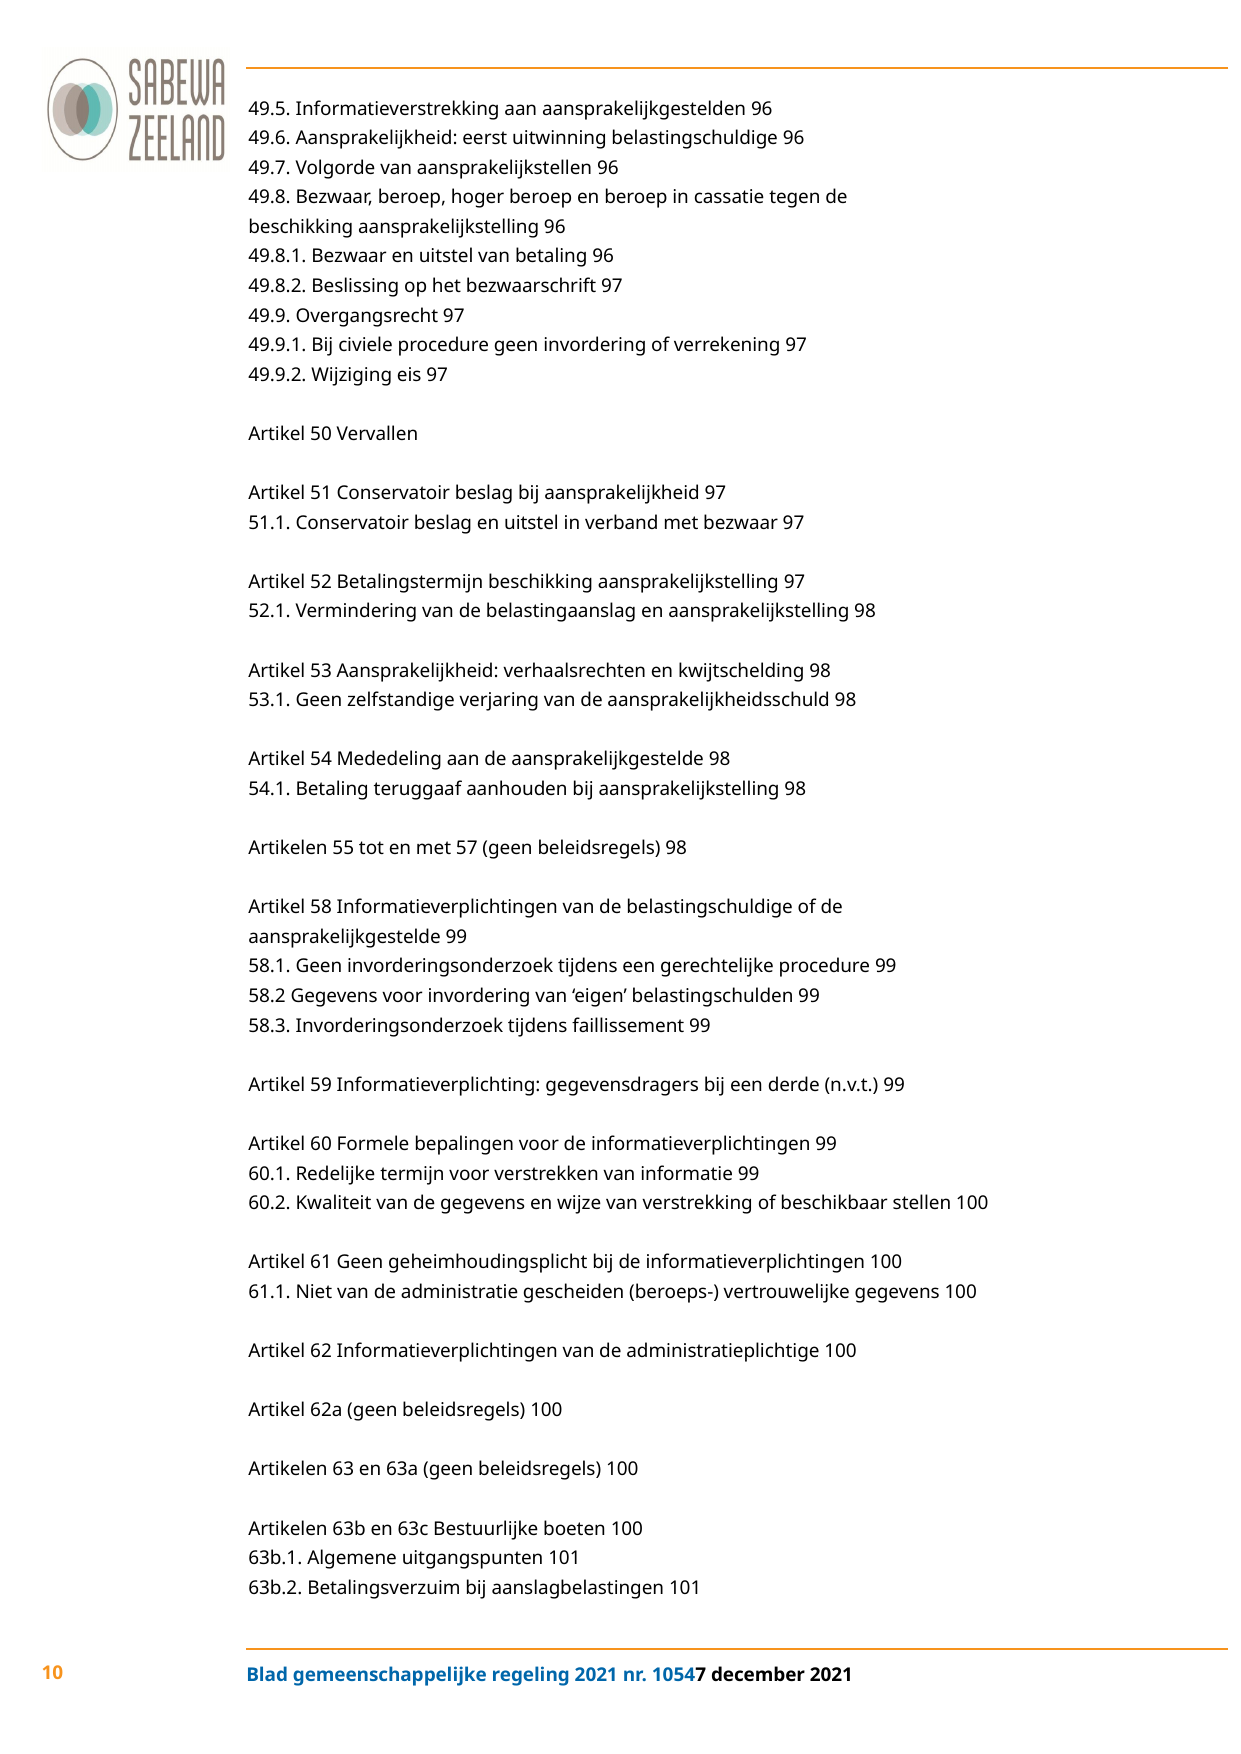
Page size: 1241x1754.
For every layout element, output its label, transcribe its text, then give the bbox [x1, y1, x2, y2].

text Artikel 54 Mededeling aan de aansprakelijkgestelde 98 [248, 746, 1152, 771]
text 58.2 Gegevens voor invordering van ‘eigen’ belastingschulden 99 [248, 982, 1152, 1008]
text 51.1. Conservatoir beslag en uitstel in verband met bezwaar 97 [248, 509, 1152, 535]
text 58.1. Geen invorderingsonderzoek tijdens een gerechtelijke procedure 99 [248, 953, 1152, 978]
text 61.1. Niet van de administratie gescheiden (beroeps-) vertrouwelijke gegevens 100 [248, 1278, 1152, 1304]
picture [41, 47, 231, 172]
text 49.9. Overgangsrecht 97 [248, 302, 1152, 328]
text Artikel 62 Informatieverplichtingen van de administratieplichtige 100 [248, 1337, 1152, 1363]
text Artikel 62a (geen beleidsregels) 100 [248, 1396, 1152, 1422]
text Artikel 50 Vervallen [248, 420, 1152, 446]
text 53.1. Geen zelfstandige verjaring van de aansprakelijkheidsschuld 98 [248, 686, 1152, 712]
text 49.9.2. Wijziging eis 97 [248, 361, 1152, 387]
text beschikking aansprakelijkstelling 96 [248, 213, 1152, 239]
text 58.3. Invorderingsonderzoek tijdens faillissement 99 [248, 1012, 1152, 1038]
text 60.1. Redelijke termijn voor verstrekken van informatie 99 [248, 1160, 1152, 1186]
text Artikel 58 Informatieverplichtingen van de belastingschuldige of de [248, 893, 1152, 919]
text Artikel 51 Conservatoir beslag bij aansprakelijkheid 97 [248, 479, 1152, 505]
text aansprakelijkgestelde 99 [248, 923, 1152, 949]
text 49.9.1. Bij civiele procedure geen invordering of verrekening 97 [248, 331, 1152, 357]
text 49.8.2. Beslissing op het bezwaarschrift 97 [248, 272, 1152, 298]
text 49.8. Bezwaar, beroep, hoger beroep en beroep in cassatie tegen de [248, 183, 1152, 209]
text 63b.2. Betalingsverzuim bij aanslagbelastingen 101 [248, 1574, 1152, 1600]
text 49.8.1. Bezwaar en uitstel van betaling 96 [248, 243, 1152, 268]
text Artikelen 63b en 63c Bestuurlijke boeten 100 [248, 1515, 1152, 1541]
text 49.5. Informatieverstrekking aan aansprakelijkgestelden 96 [248, 95, 1152, 121]
text Artikel 61 Geen geheimhoudingsplicht bij de informatieverplichtingen 100 [248, 1248, 1152, 1274]
text 49.6. Aansprakelijkheid: eerst uitwinning belastingschuldige 96 [248, 124, 1152, 150]
text Artikel 59 Informatieverplichting: gegevensdragers bij een derde (n.v.t.) 99 [248, 1071, 1152, 1097]
text Artikel 53 Aansprakelijkheid: verhaalsrechten en kwijtschelding 98 [248, 657, 1152, 683]
text 60.2. Kwaliteit van de gegevens en wijze van verstrekking of beschikbaar stellen 100 [248, 1189, 1152, 1215]
text 63b.1. Algemene uitgangspunten 101 [248, 1544, 1152, 1570]
text Artikelen 55 tot en met 57 (geen beleidsregels) 98 [248, 834, 1152, 860]
text 54.1. Betaling teruggaaf aanhouden bij aansprakelijkstelling 98 [248, 775, 1152, 801]
text Artikelen 63 en 63a (geen beleidsregels) 100 [248, 1456, 1152, 1481]
text Artikel 60 Formele bepalingen voor de informatieverplichtingen 99 [248, 1130, 1152, 1156]
text 52.1. Vermindering van de belastingaanslag en aansprakelijkstelling 98 [248, 598, 1152, 623]
text Artikel 52 Betalingstermijn beschikking aansprakelijkstelling 97 [248, 568, 1152, 594]
text 49.7. Volgorde van aansprakelijkstellen 96 [248, 154, 1152, 180]
